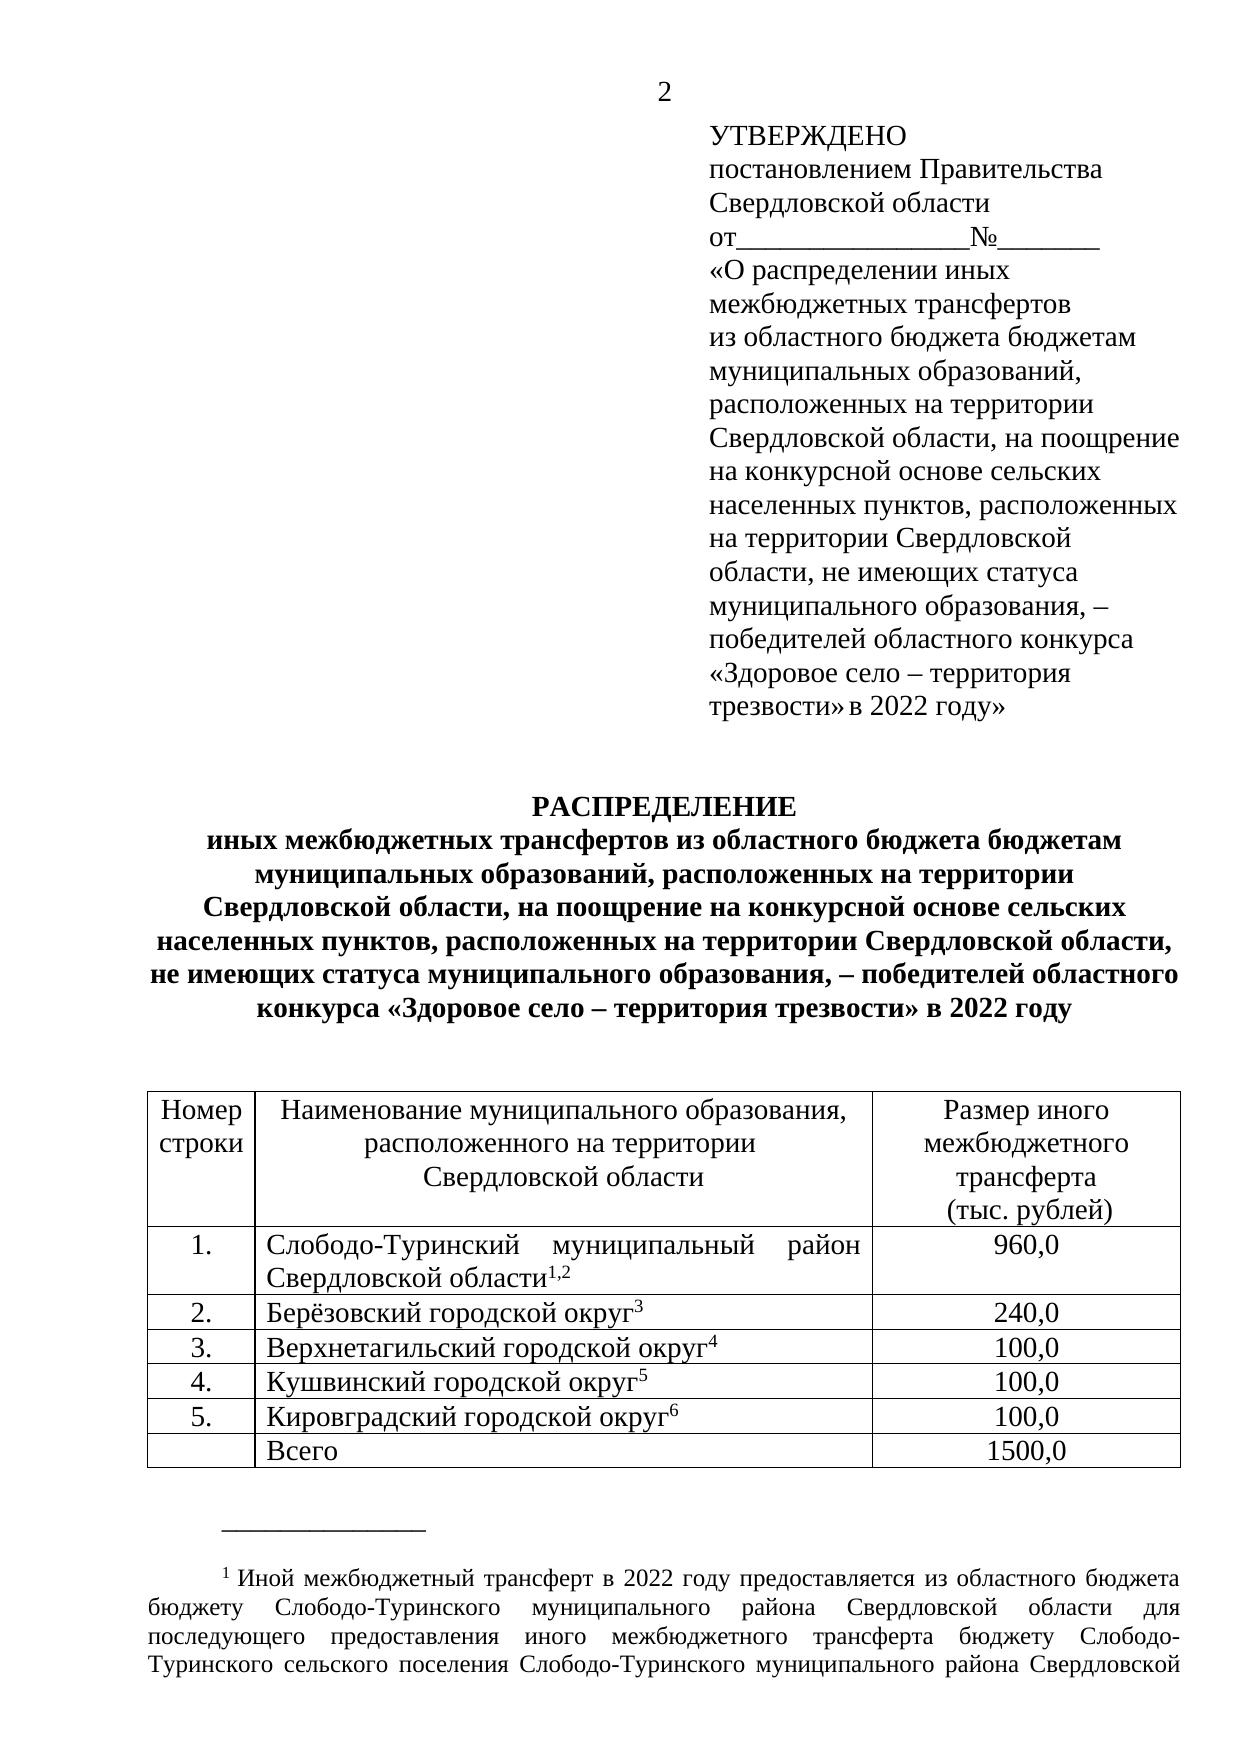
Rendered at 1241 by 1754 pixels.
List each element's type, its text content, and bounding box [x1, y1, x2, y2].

table_cell 1. [148, 1227, 254, 1294]
table_header Размер иного межбюджетного трансферта (тыс. рублей) [873, 1092, 1180, 1226]
table_cell 100,0 [873, 1399, 1180, 1432]
text постановлением Правительства [709, 152, 1181, 185]
text УТВЕРЖДЕНО [664, 118, 1181, 152]
table_cell 100,0 [873, 1364, 1180, 1398]
table_cell Всего [256, 1434, 872, 1467]
table_cell 960,0 [873, 1227, 1180, 1294]
table_cell 100,0 [873, 1330, 1180, 1363]
table_header Номер строки [148, 1092, 254, 1226]
text Свердловской области [709, 185, 1181, 219]
text из областного бюджета бюджетам муниципальных образований, расположенных на территории Свердловской области, на поощрение на конкурсной основе сельских населенных пунктов, расположенных на территории Свердловской области, не имеющих статуса муниципального образования, – победителей областного конкурса «Здоровое село – территория трезвости» в 2022 году» [709, 319, 1181, 722]
text ______________ [148, 1502, 1181, 1535]
table_cell 3. [148, 1330, 254, 1363]
text РАСПРЕДЕЛЕНИЕ [148, 789, 1181, 822]
table_cell Берёзовский городской округ3 [256, 1295, 872, 1329]
text «О распределении иных межбюджетных трансфертов [709, 252, 1181, 319]
table_cell Верхнетагильский городской округ4 [256, 1330, 872, 1363]
table_header Наименование муниципального образования, расположенного на территории Свердловской области [256, 1092, 872, 1226]
table_cell 5. [148, 1399, 254, 1432]
table_cell 2. [148, 1295, 254, 1329]
table_cell Кировградский городской округ6 [256, 1399, 872, 1432]
table_cell Слободо-Туринский муниципальный район Свердловской области1,2 [256, 1227, 872, 1294]
table_cell 240,0 [873, 1295, 1180, 1329]
text от________________№_______ [709, 219, 1181, 252]
table_cell 4. [148, 1364, 254, 1398]
table_cell Кушвинский городской округ5 [256, 1364, 872, 1398]
table_cell 1500,0 [873, 1434, 1180, 1467]
text 1 Иной межбюджетный трансферт в 2022 году предоставляется из областного бюджета бюджету Слободо-Туринского муниципального района Свердловской области для последующего предоставления иного межбюджетного трансферта бюджету Слободо-Туринского сельского поселения Слободо-Туринского муниципального района Свердловской [148, 1563, 1181, 1678]
text иных межбюджетных трансфертов из областного бюджета бюджетам муниципальных образований, расположенных на территории Свердловской области, на поощрение на конкурсной основе сельских населенных пунктов, расположенных на территории Свердловской области, не имеющих статуса муниципального образования, – победителей областного конкурса «Здоровое село – территория трезвости» в 2022 году [148, 822, 1181, 1024]
table_cell [148, 1434, 254, 1467]
